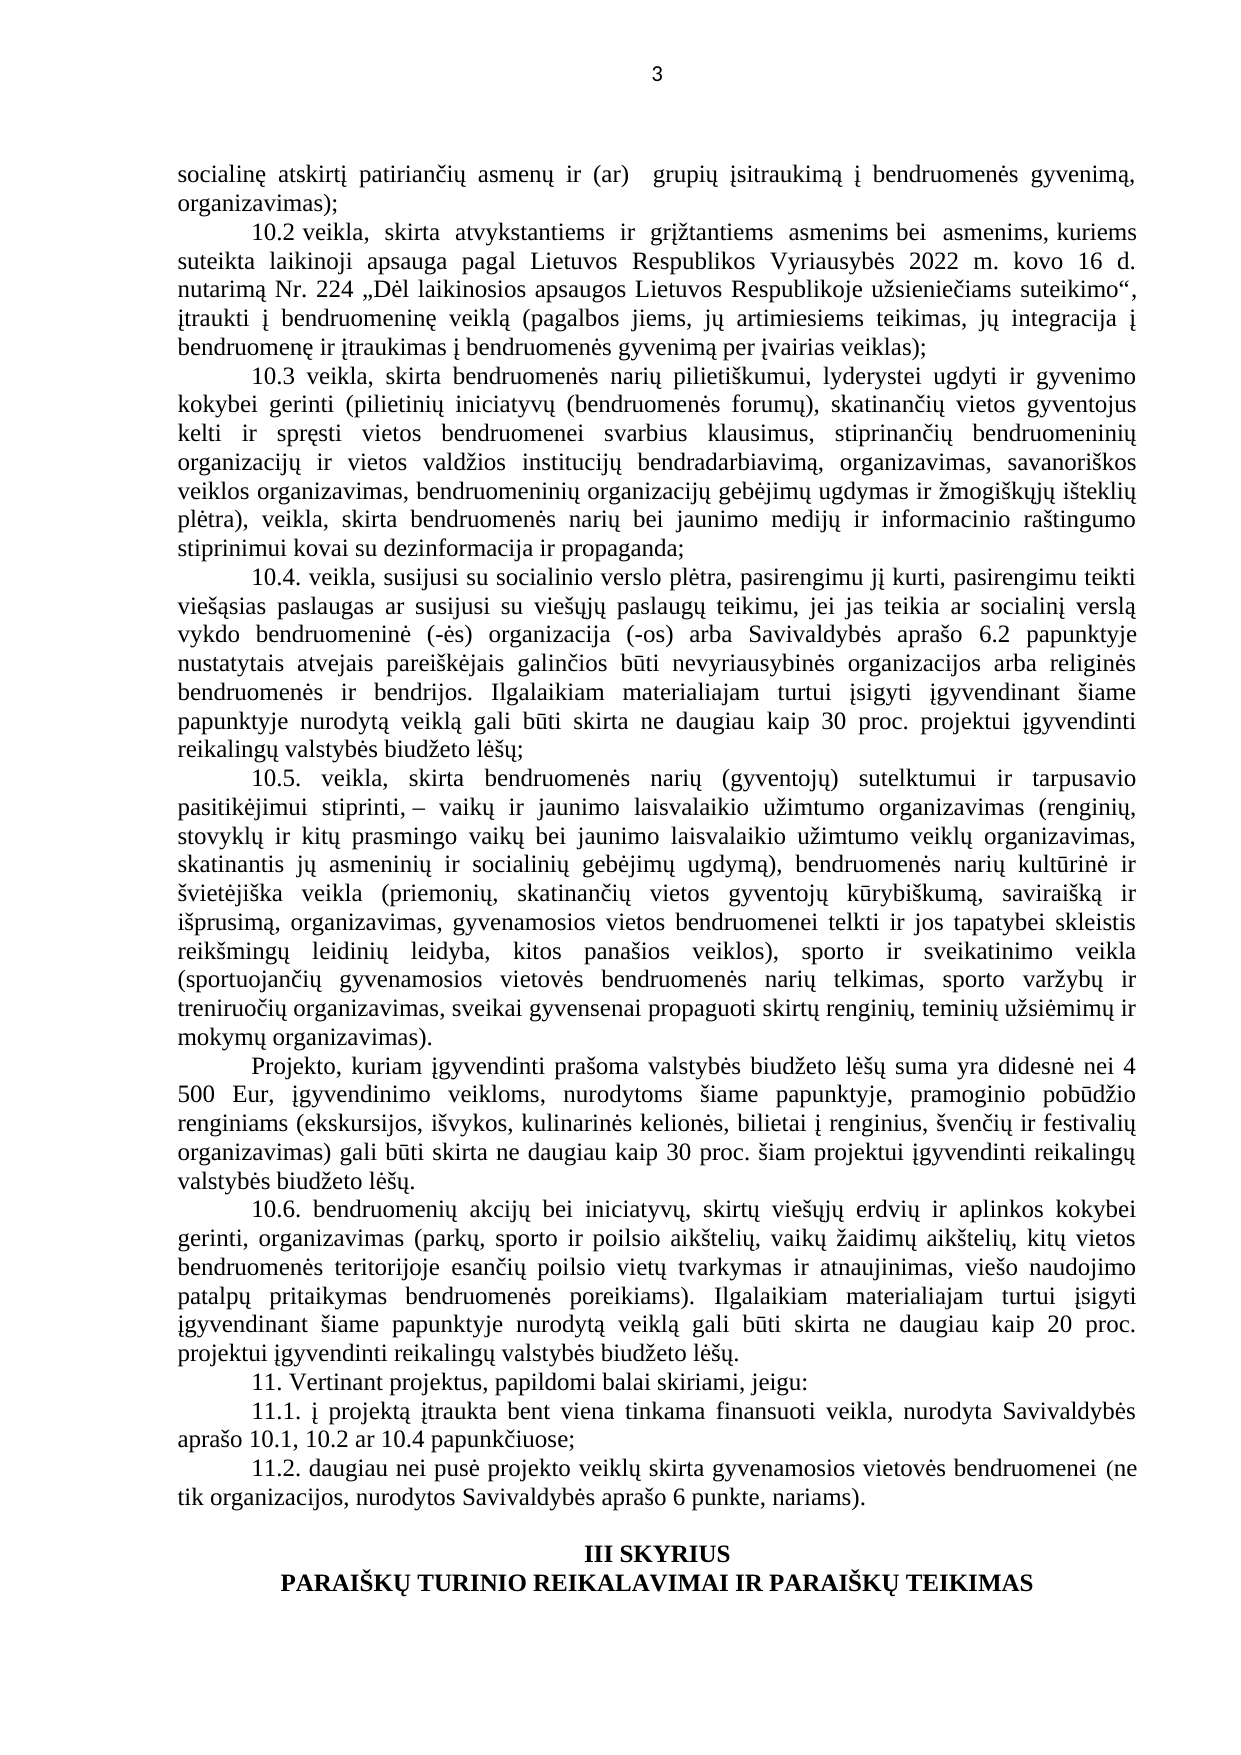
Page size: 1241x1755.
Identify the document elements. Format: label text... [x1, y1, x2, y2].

text 11.2. daugiau nei pusė projekto veiklų skirta gyvenamosios vietovės bendruomenei (ne tik organizacijos, nurodytos Savivaldybės aprašo 6 punkte, nariams). [177, 1453, 1137, 1511]
text socialinę atskirtį patiriančių asmenų ir (ar) grupių įsitraukimą į bendruomenės gyvenimą, organizavimas); [177, 159, 1137, 217]
text III SKYRIUS [177, 1539, 1137, 1568]
text 11. Vertinant projektus, papildomi balai skiriami, jeigu: [177, 1367, 1137, 1396]
text Projekto, kuriam įgyvendinti prašoma valstybės biudžeto lėšų suma yra didesnė nei 4 500 Eur, įgyvendinimo veikloms, nurodytoms šiame papunktyje, pramoginio pobūdžio renginiams (ekskursijos, išvykos, kulinarinės kelionės, bilietai į renginius, švenčių ir festivalių organizavimas) gali būti skirta ne daugiau kaip 30 proc. šiam projektui įgyvendinti reikalingų valstybės biudžeto lėšų. [177, 1051, 1137, 1194]
text 10.6. bendruomenių akcijų bei iniciatyvų, skirtų viešųjų erdvių ir aplinkos kokybei gerinti, organizavimas (parkų, sporto ir poilsio aikštelių, vaikų žaidimų aikštelių, kitų vietos bendruomenės teritorijoje esančių poilsio vietų tvarkymas ir atnaujinimas, viešo naudojimo patalpų pritaikymas bendruomenės poreikiams). Ilgalaikiam materialiajam turtui įsigyti įgyvendinant šiame papunktyje nurodytą veiklą gali būti skirta ne daugiau kaip 20 proc. projektui įgyvendinti reikalingų valstybės biudžeto lėšų. [177, 1194, 1137, 1367]
text PARAIŠKŲ TURINIO REIKALAVIMAI IR PARAIŠKŲ TEIKIMAS [177, 1568, 1137, 1597]
text 10.2 veikla, skirta atvykstantiems ir grįžtantiems asmenims bei asmenims, kuriems suteikta laikinoji apsauga pagal Lietuvos Respublikos Vyriausybės 2022 m. kovo 16 d. nutarimą Nr. 224 „Dėl laikinosios apsaugos Lietuvos Respublikoje užsieniečiams suteikimo“, įtraukti į bendruomeninę veiklą (pagalbos jiems, jų artimiesiems teikimas, jų integracija į bendruomenę ir įtraukimas į bendruomenės gyvenimą per įvairias veiklas); [177, 217, 1137, 361]
text 10.5. veikla, skirta bendruomenės narių (gyventojų) sutelktumui ir tarpusavio pasitikėjimui stiprinti, – vaikų ir jaunimo laisvalaikio užimtumo organizavimas (renginių, stovyklų ir kitų prasmingo vaikų bei jaunimo laisvalaikio užimtumo veiklų organizavimas, skatinantis jų asmeninių ir socialinių gebėjimų ugdymą), bendruomenės narių kultūrinė ir švietėjiška veikla (priemonių, skatinančių vietos gyventojų kūrybiškumą, saviraišką ir išprusimą, organizavimas, gyvenamosios vietos bendruomenei telkti ir jos tapatybei skleistis reikšmingų leidinių leidyba, kitos panašios veiklos), sporto ir sveikatinimo veikla (sportuojančių gyvenamosios vietovės bendruomenės narių telkimas, sporto varžybų ir treniruočių organizavimas, sveikai gyvensenai propaguoti skirtų renginių, teminių užsiėmimų ir mokymų organizavimas). [177, 763, 1137, 1051]
text 11.1. į projektą įtraukta bent viena tinkama finansuoti veikla, nurodyta Savivaldybės aprašo 10.1, 10.2 ar 10.4 papunkčiuose; [177, 1396, 1137, 1453]
text 10.3 veikla, skirta bendruomenės narių pilietiškumui, lyderystei ugdyti ir gyvenimo kokybei gerinti (pilietinių iniciatyvų (bendruomenės forumų), skatinančių vietos gyventojus kelti ir spręsti vietos bendruomenei svarbius klausimus, stiprinančių bendruomeninių organizacijų ir vietos valdžios institucijų bendradarbiavimą, organizavimas, savanoriškos veiklos organizavimas, bendruomeninių organizacijų gebėjimų ugdymas ir žmogiškųjų išteklių plėtra), veikla, skirta bendruomenės narių bei jaunimo medijų ir informacinio raštingumo stiprinimui kovai su dezinformacija ir propaganda; [177, 361, 1137, 562]
text 10.4. veikla, susijusi su socialinio verslo plėtra, pasirengimu jį kurti, pasirengimu teikti viešąsias paslaugas ar susijusi su viešųjų paslaugų teikimu, jei jas teikia ar socialinį verslą vykdo bendruomeninė (-ės) organizacija (-os) arba Savivaldybės aprašo 6.2 papunktyje nustatytais atvejais pareiškėjais galinčios būti nevyriausybinės organizacijos arba religinės bendruomenės ir bendrijos. Ilgalaikiam materialiajam turtui įsigyti įgyvendinant šiame papunktyje nurodytą veiklą gali būti skirta ne daugiau kaip 30 proc. projektui įgyvendinti reikalingų valstybės biudžeto lėšų; [177, 562, 1137, 763]
